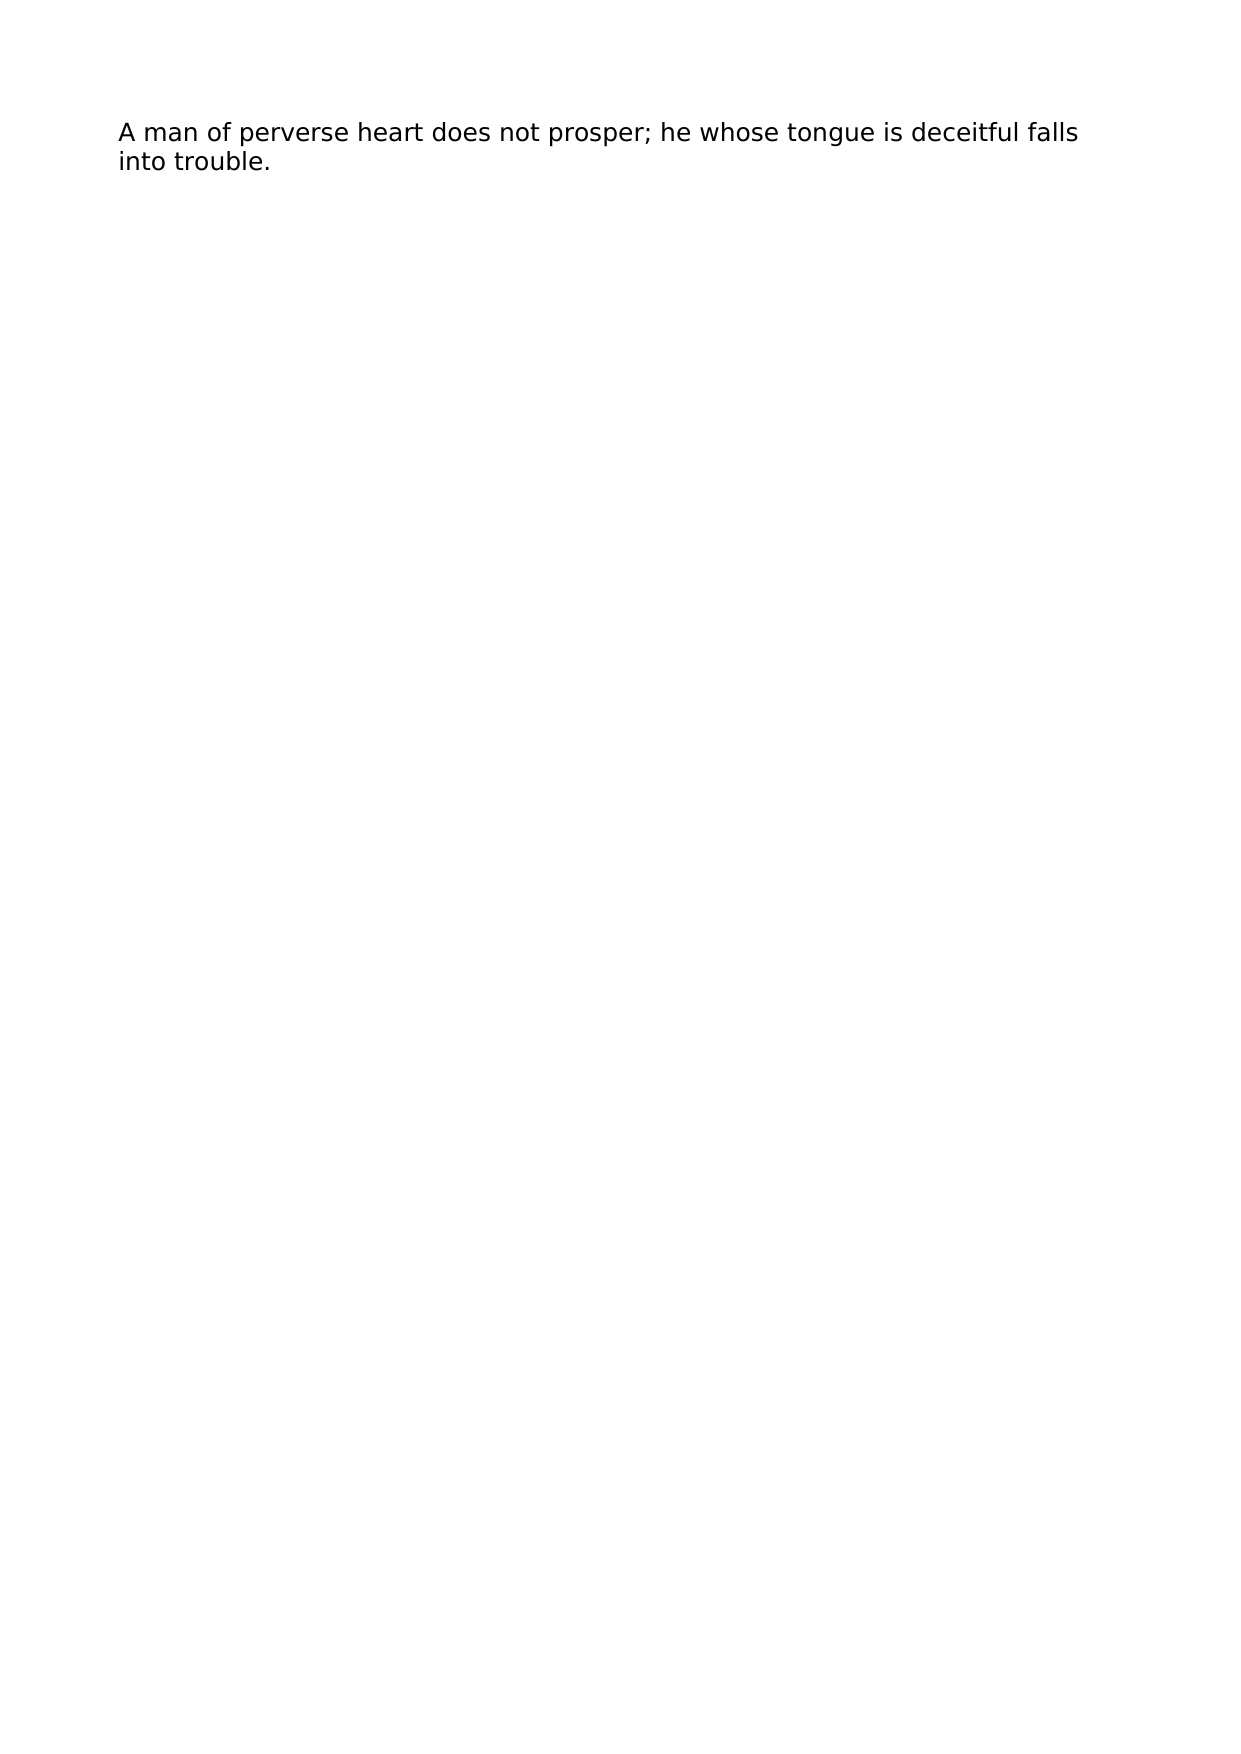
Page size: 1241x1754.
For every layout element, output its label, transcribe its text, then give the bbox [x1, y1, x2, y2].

text A man of perverse heart does not prosper; he whose tongue is deceitful falls into trouble. [118, 118, 1122, 176]
